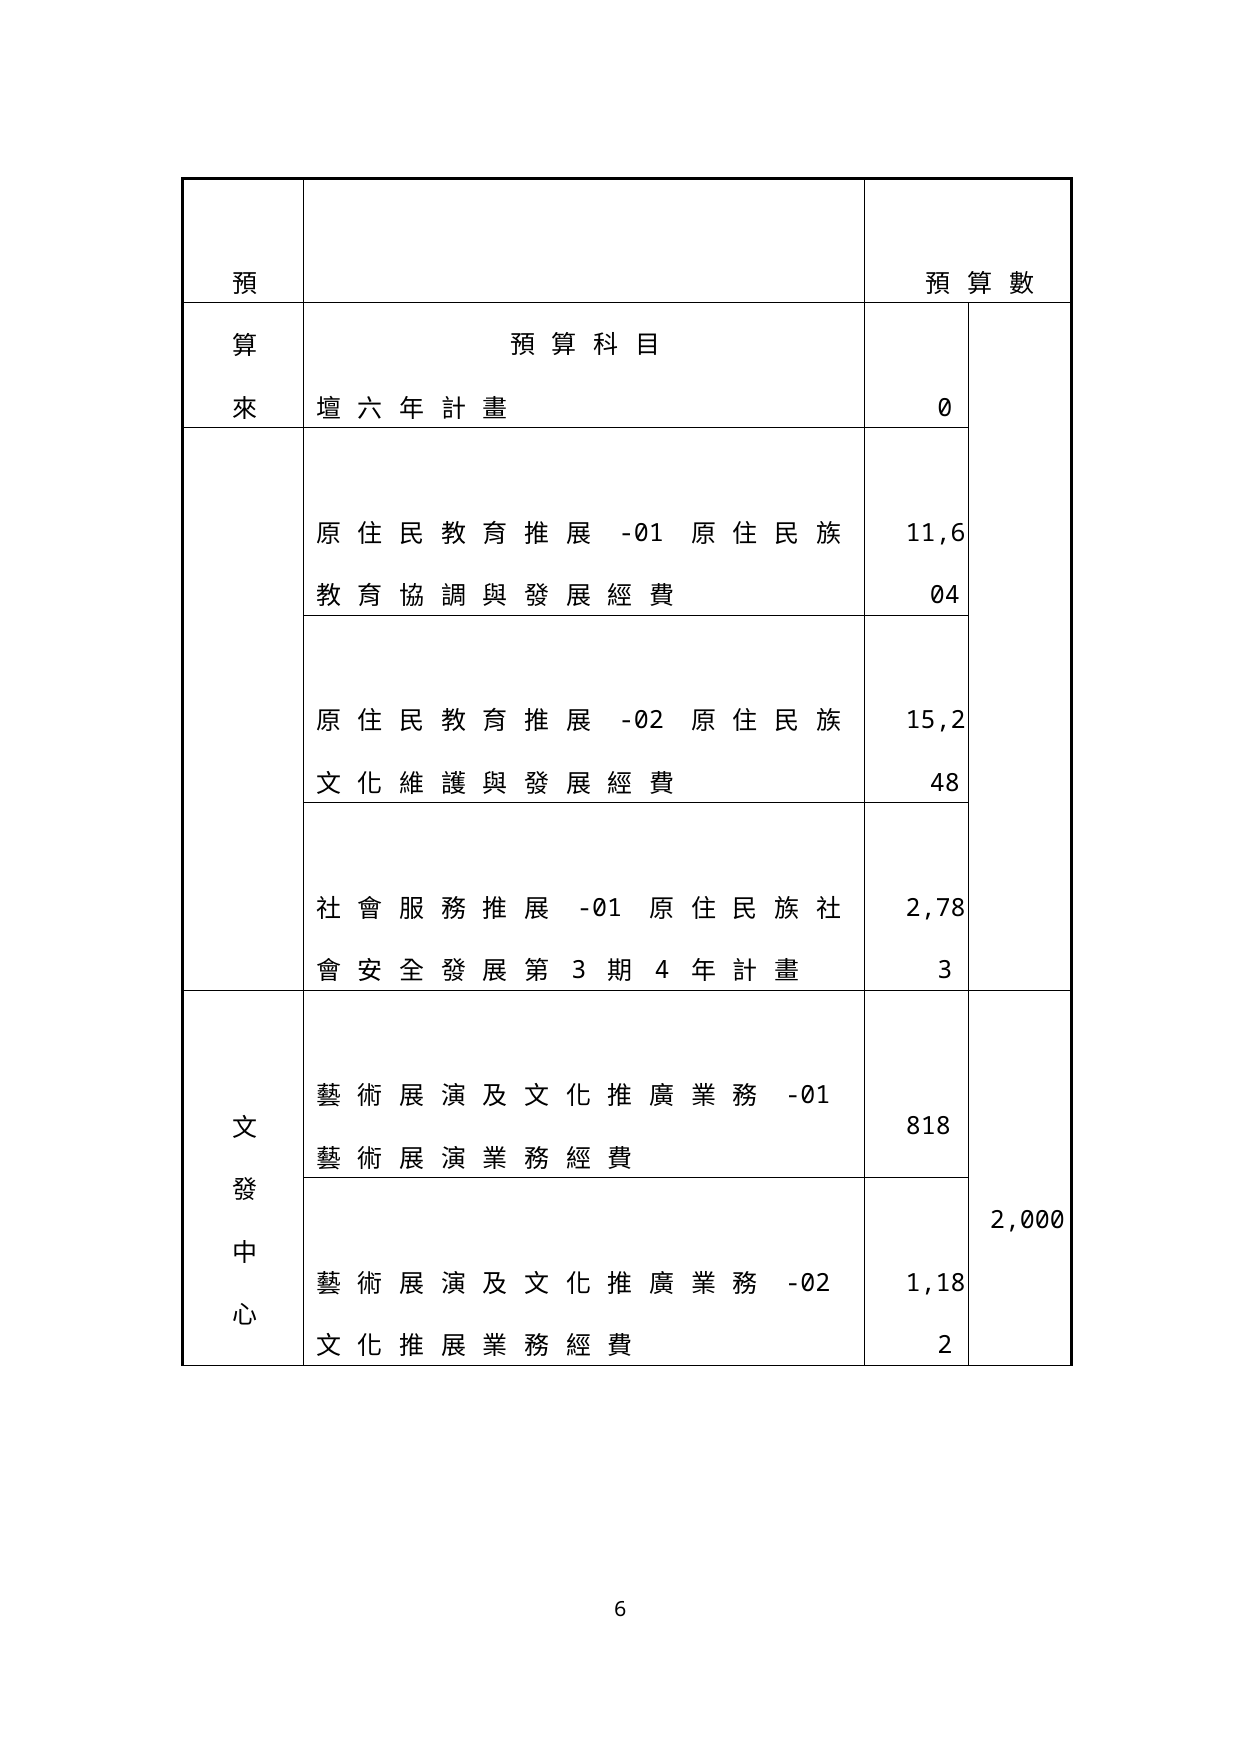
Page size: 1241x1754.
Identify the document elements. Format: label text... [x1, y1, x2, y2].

table_cell 藝術展演及文化推廣業務-01藝術展演業務經費 [304, 991, 864, 1177]
table_cell 1,182 [865, 1178, 968, 1365]
table_cell 原住民教育推展-02原住民族文化維護與發展經費 [304, 616, 864, 802]
table_cell 原民會 [184, 428, 303, 990]
table_header 預算數 [865, 180, 1070, 302]
table_cell 原住民教育推展-01原住民族教育協調與發展經費 [304, 428, 864, 615]
table_cell 11,604 [865, 428, 968, 615]
table_cell 818 [865, 991, 968, 1177]
table_cell 經濟發展業務-04南島民族論壇六年計畫 [304, 303, 864, 427]
table_cell 2,000 [969, 991, 1070, 1365]
table_cell 文發中心 [184, 991, 303, 1365]
table_cell 原民會 [184, 303, 303, 427]
table_cell 社會服務推展-01原住民族社會安全發展第3期4年計畫 [304, 803, 864, 990]
table_cell [969, 303, 1070, 990]
table_cell 藝術展演及文化推廣業務-02文化推展業務經費 [304, 1178, 864, 1365]
table_header [304, 180, 864, 302]
table_cell 15,248 [865, 616, 968, 802]
table_cell 0 [865, 303, 968, 427]
table_cell 2,783 [865, 803, 968, 990]
table_header 預算來源 [184, 180, 303, 302]
